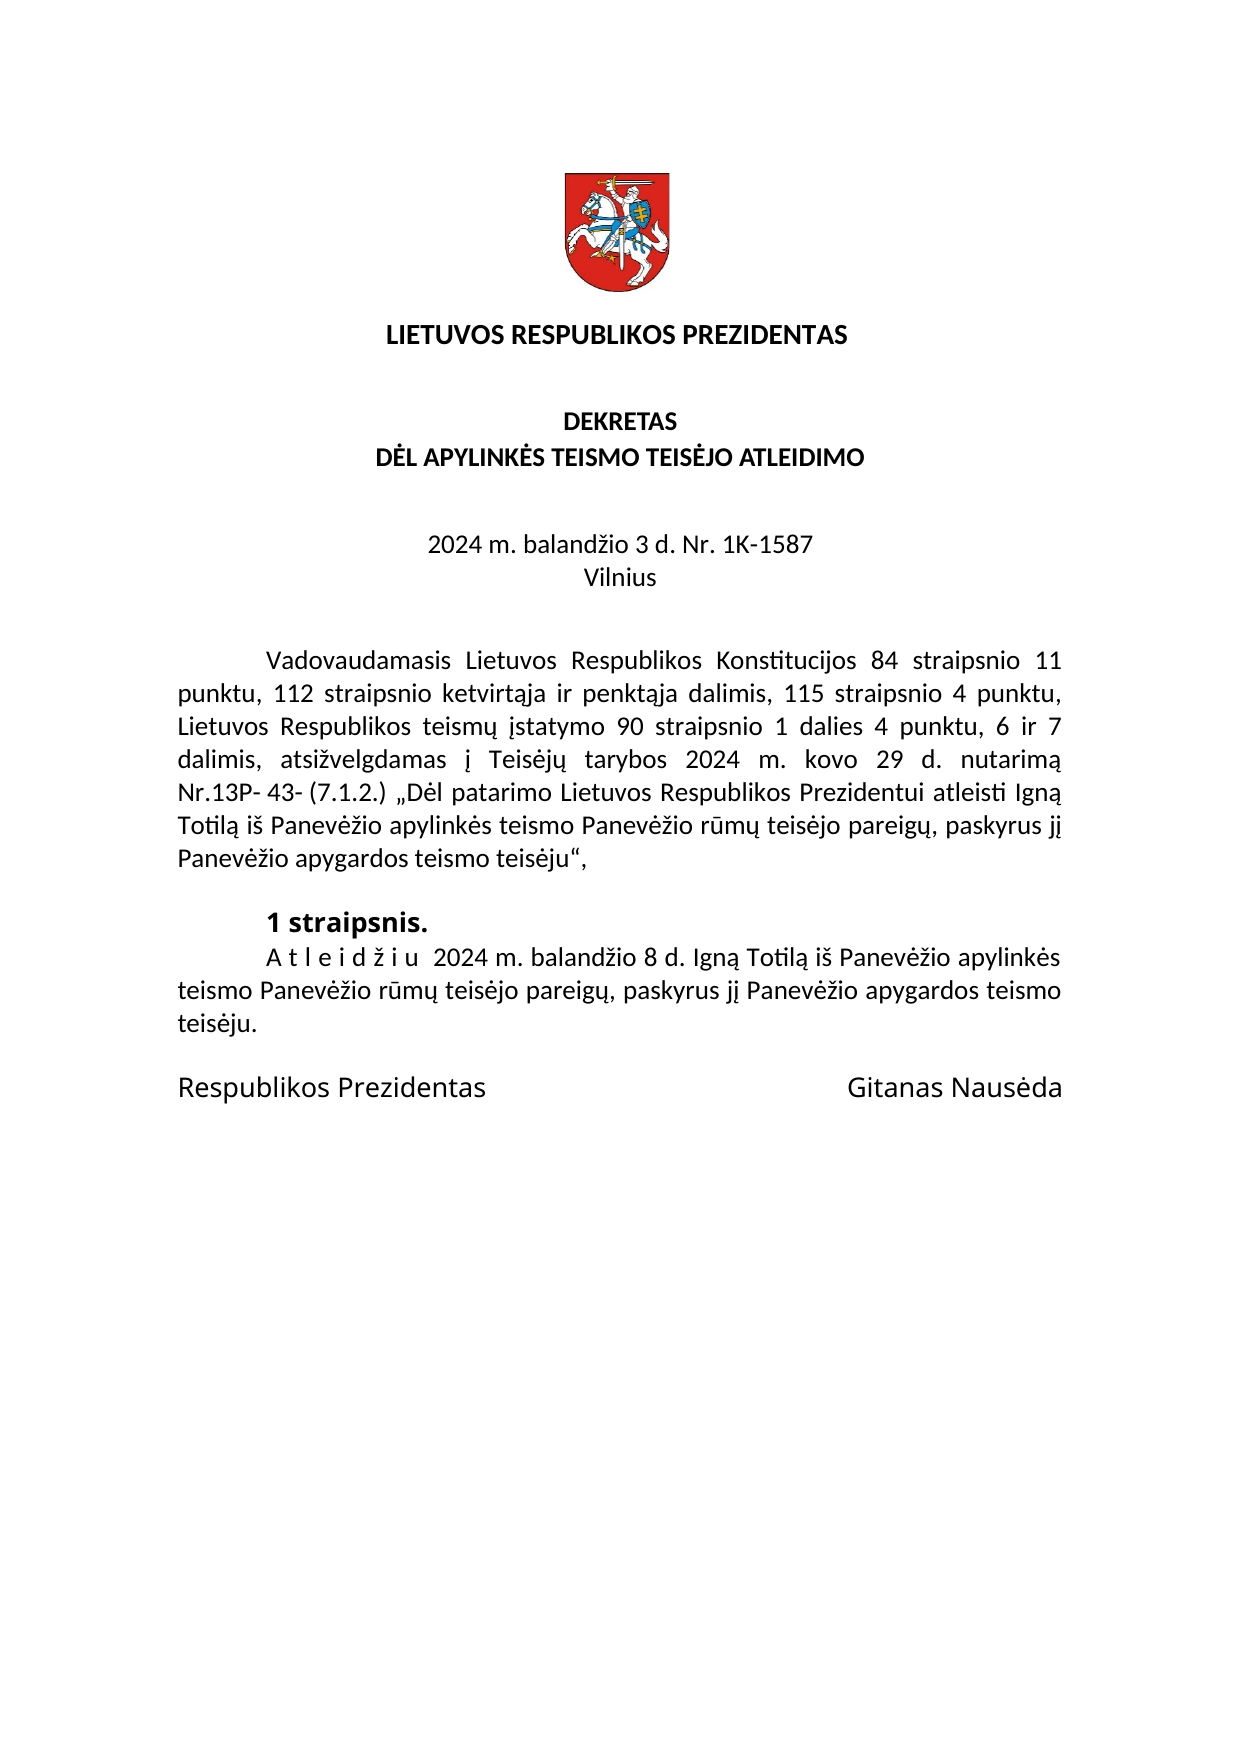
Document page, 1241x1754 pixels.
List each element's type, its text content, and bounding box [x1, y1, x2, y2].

text LIETUVOS RESPUBLIKOS PREZIDENTAS [177, 316, 1063, 352]
text Vilnius [177, 560, 1063, 593]
text Vadovaudamasis Lietuvos Respublikos Konstitucijos 84 straipsnio 11 punktu, 112 straipsnio ketvirtąja ir penktąja dalimis, 115 straipsnio 4 punktu, Lietuvos Respublikos teismų įstatymo 90 straipsnio 1 dalies 4 punktu, 6 ir 7 dalimis, atsižvelgdamas į Teisėjų tarybos 2024 m. kovo 29 d. nutarimą Nr.13P- 43- (7.1.2.) „Dėl patarimo Lietuvos Respublikos Prezidentui atleisti Igną Totilą iš Panevėžio apylinkės teismo Panevėžio rūmų teisėjo pareigų, paskyrus jį Panevėžio apygardos teismo teisėju“, [177, 643, 1063, 874]
text DEKRETAS [177, 404, 1063, 437]
text Respublikos Prezidentas Gitanas Nausėda [177, 1068, 1063, 1105]
text 2024 m. balandžio 3 d. Nr. 1K-1587 [177, 527, 1063, 560]
text A t l e i d ž i u 2024 m. balandžio 8 d. Igną Totilą iš Panevėžio apylinkės teismo Panevėžio rūmų teisėjo pareigų, paskyrus jį Panevėžio apygardos teismo teisėju. [177, 940, 1063, 1039]
text 1 straipsnis. [177, 903, 1063, 940]
text Dėl APYLINKĖS TEISMO TEISĖJO ATLEIDIMO [177, 441, 1063, 473]
